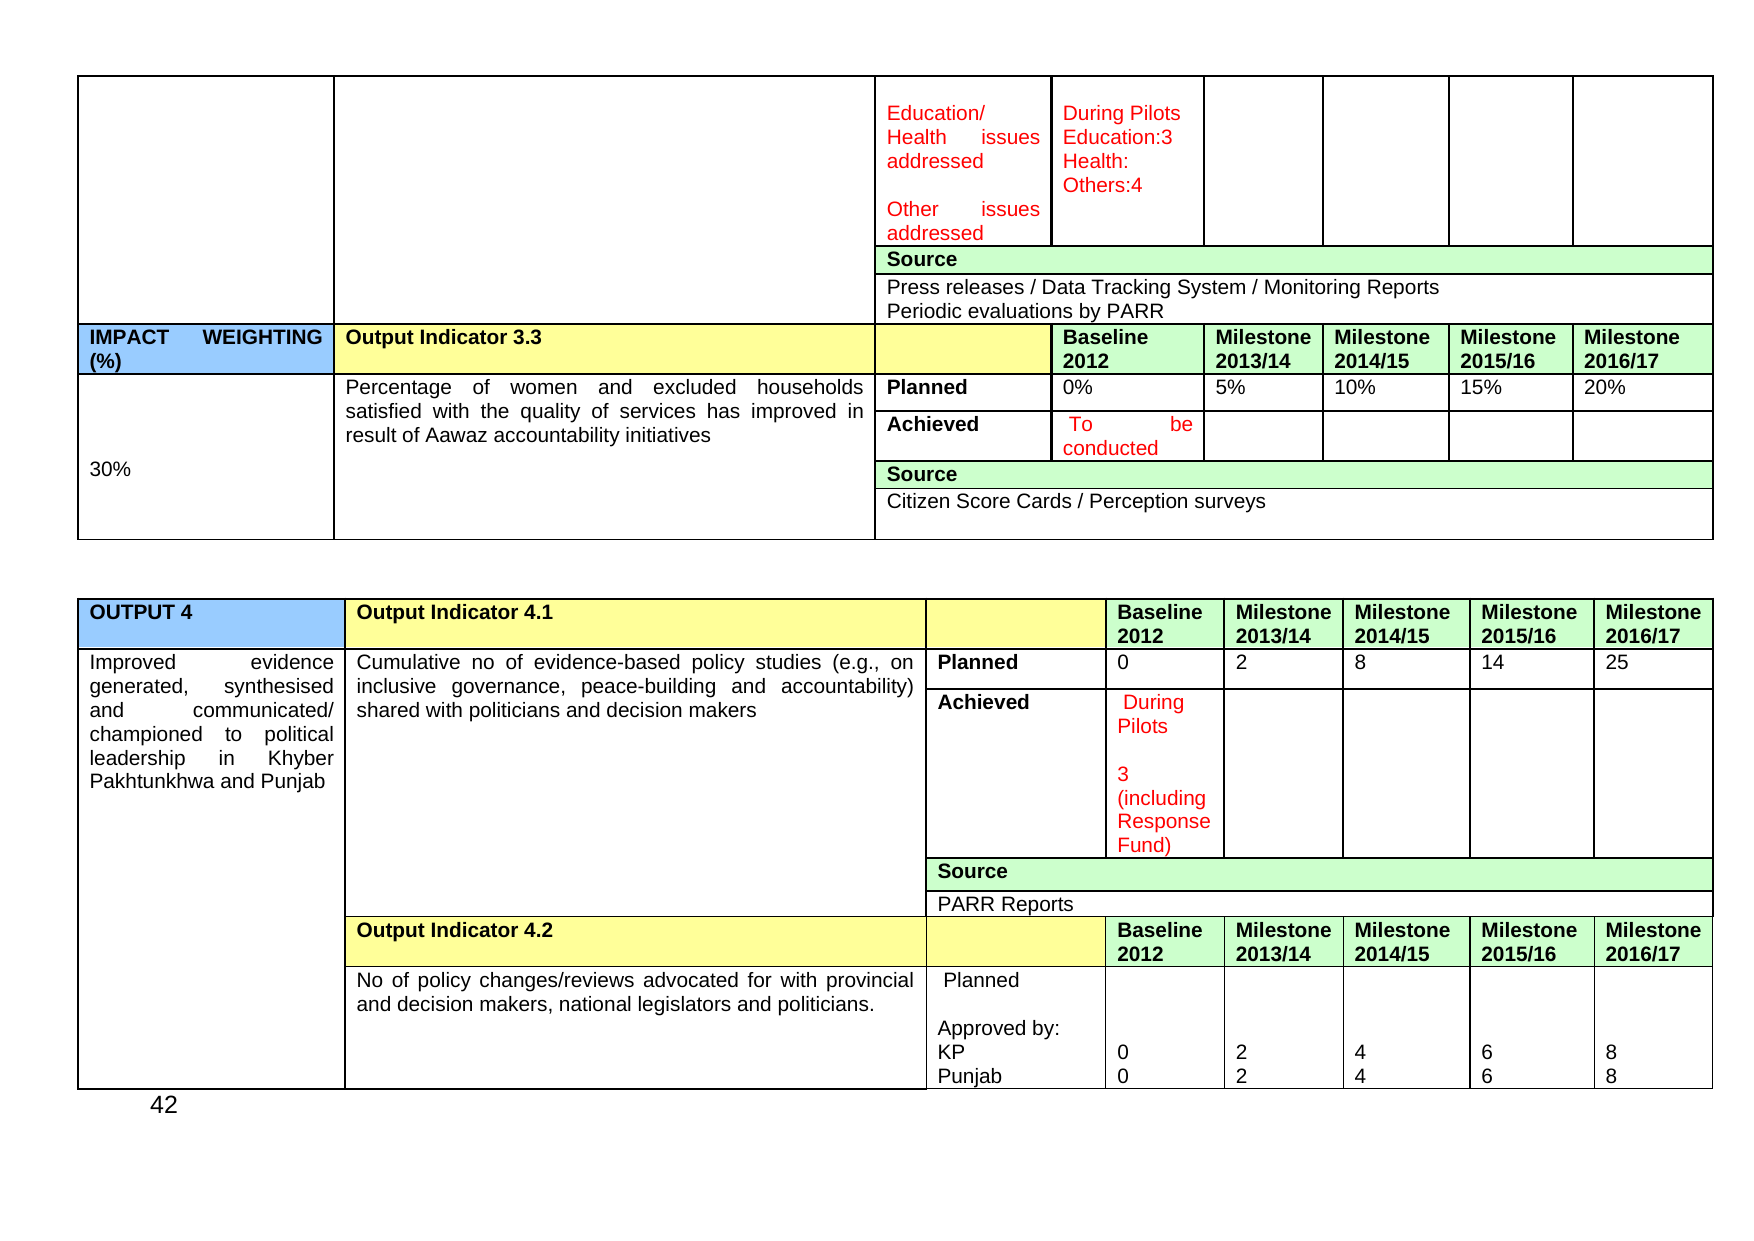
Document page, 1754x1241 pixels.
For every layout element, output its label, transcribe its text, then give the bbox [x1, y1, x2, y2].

table_header Milestone 2013/14 [1225, 600, 1342, 647]
table_cell [79, 77, 333, 323]
table_header Milestone 2016/17 [1595, 600, 1712, 647]
table_header OUTPUT 4 [79, 600, 344, 647]
table_cell [335, 77, 874, 323]
table_cell Source [927, 859, 1712, 890]
table_cell 25 [1595, 650, 1712, 687]
table_cell 8 [1344, 650, 1469, 687]
table_cell 2 [1225, 650, 1342, 687]
table_cell 15% [1450, 375, 1572, 410]
table_cell Source [876, 247, 1712, 273]
table_cell Source [876, 462, 1712, 488]
table_cell Press releases / Data Tracking System / Monitoring Reports Periodic evaluations by PARR [876, 275, 1712, 323]
table_cell 0 0 [1106, 967, 1224, 1088]
table_cell [876, 325, 1050, 373]
table_cell 20% [1574, 375, 1712, 410]
table_cell [1324, 412, 1448, 460]
table_cell Milestone 2016/17 [1595, 917, 1712, 966]
table_cell [1595, 690, 1712, 857]
table_cell 30% [79, 375, 333, 539]
table_cell During Pilots Education:3 Health: Others:4 [1053, 77, 1203, 245]
table_cell [1450, 77, 1572, 245]
table_cell 14 [1471, 650, 1593, 687]
table_cell [1574, 412, 1712, 460]
table_cell PARR Reports [927, 892, 1712, 916]
table_cell Milestone 2014/15 [1324, 325, 1448, 373]
table_cell 4 4 [1344, 967, 1469, 1088]
table_cell 5% [1205, 375, 1322, 410]
table_header Output Indicator 4.1 [346, 600, 925, 647]
table_header Milestone 2014/15 [1344, 600, 1469, 647]
table_cell Achieved [927, 690, 1105, 857]
table_cell Education/ Health issues addressed Other issues addressed [876, 77, 1050, 245]
table_cell Baseline 2012 [1106, 917, 1224, 966]
table_cell To be conducted [1053, 412, 1203, 460]
table_cell [1205, 77, 1322, 245]
table_cell Milestone 2013/14 [1225, 917, 1343, 966]
table_cell [1344, 690, 1469, 857]
table_header Milestone 2015/16 [1471, 600, 1593, 647]
table_cell Milestone 2014/15 [1344, 917, 1469, 966]
table_cell Planned [927, 650, 1105, 687]
table_cell [1324, 77, 1448, 245]
table_cell Output Indicator 4.2 [346, 917, 926, 966]
table_cell [1471, 690, 1593, 857]
table_cell Milestone 2013/14 [1205, 325, 1322, 373]
table_cell [1450, 412, 1572, 460]
table_header [927, 600, 1105, 647]
table_cell Cumulative no of evidence-based policy studies (e.g., on inclusive governance, peace-building and accountability) shared with politicians and decision makers [346, 650, 925, 916]
table_cell 6 6 [1471, 967, 1594, 1088]
table_header Baseline 2012 [1107, 600, 1223, 647]
table_cell Baseline 2012 [1053, 325, 1203, 373]
table_cell Planned Approved by: KP Punjab [927, 967, 1105, 1088]
table_cell 8 8 [1595, 967, 1712, 1088]
table_cell No of policy changes/reviews advocated for with provincial and decision makers, national legislators and politicians. [346, 967, 926, 1088]
table_cell 0% [1053, 375, 1203, 410]
table_cell 10% [1324, 375, 1448, 410]
table_cell Citizen Score Cards / Perception surveys [876, 489, 1712, 539]
table_cell [927, 917, 1105, 966]
table_cell [1225, 690, 1342, 857]
table_cell Milestone 2016/17 [1574, 325, 1712, 373]
table_cell [1205, 412, 1322, 460]
table_cell Milestone 2015/16 [1450, 325, 1572, 373]
table_cell Output Indicator 3.3 [335, 325, 874, 373]
table_cell IMPACT WEIGHTING (%) [79, 325, 333, 373]
table_cell [1574, 77, 1712, 245]
table_cell Planned [876, 375, 1050, 410]
table_cell Achieved [876, 412, 1050, 460]
table_cell 0 [1107, 650, 1223, 687]
table_cell Milestone 2015/16 [1471, 917, 1594, 966]
table_cell During Pilots 3 (including Response Fund) [1107, 690, 1223, 857]
table_cell Improved evidence generated, synthesised and communicated/ championed to political leadership in Khyber Pakhtunkhwa and Punjab [79, 650, 344, 1088]
table_cell Percentage of women and excluded households satisfied with the quality of services has improved in result of Aawaz accountability initiatives [335, 375, 874, 539]
table_cell 2 2 [1225, 967, 1343, 1088]
